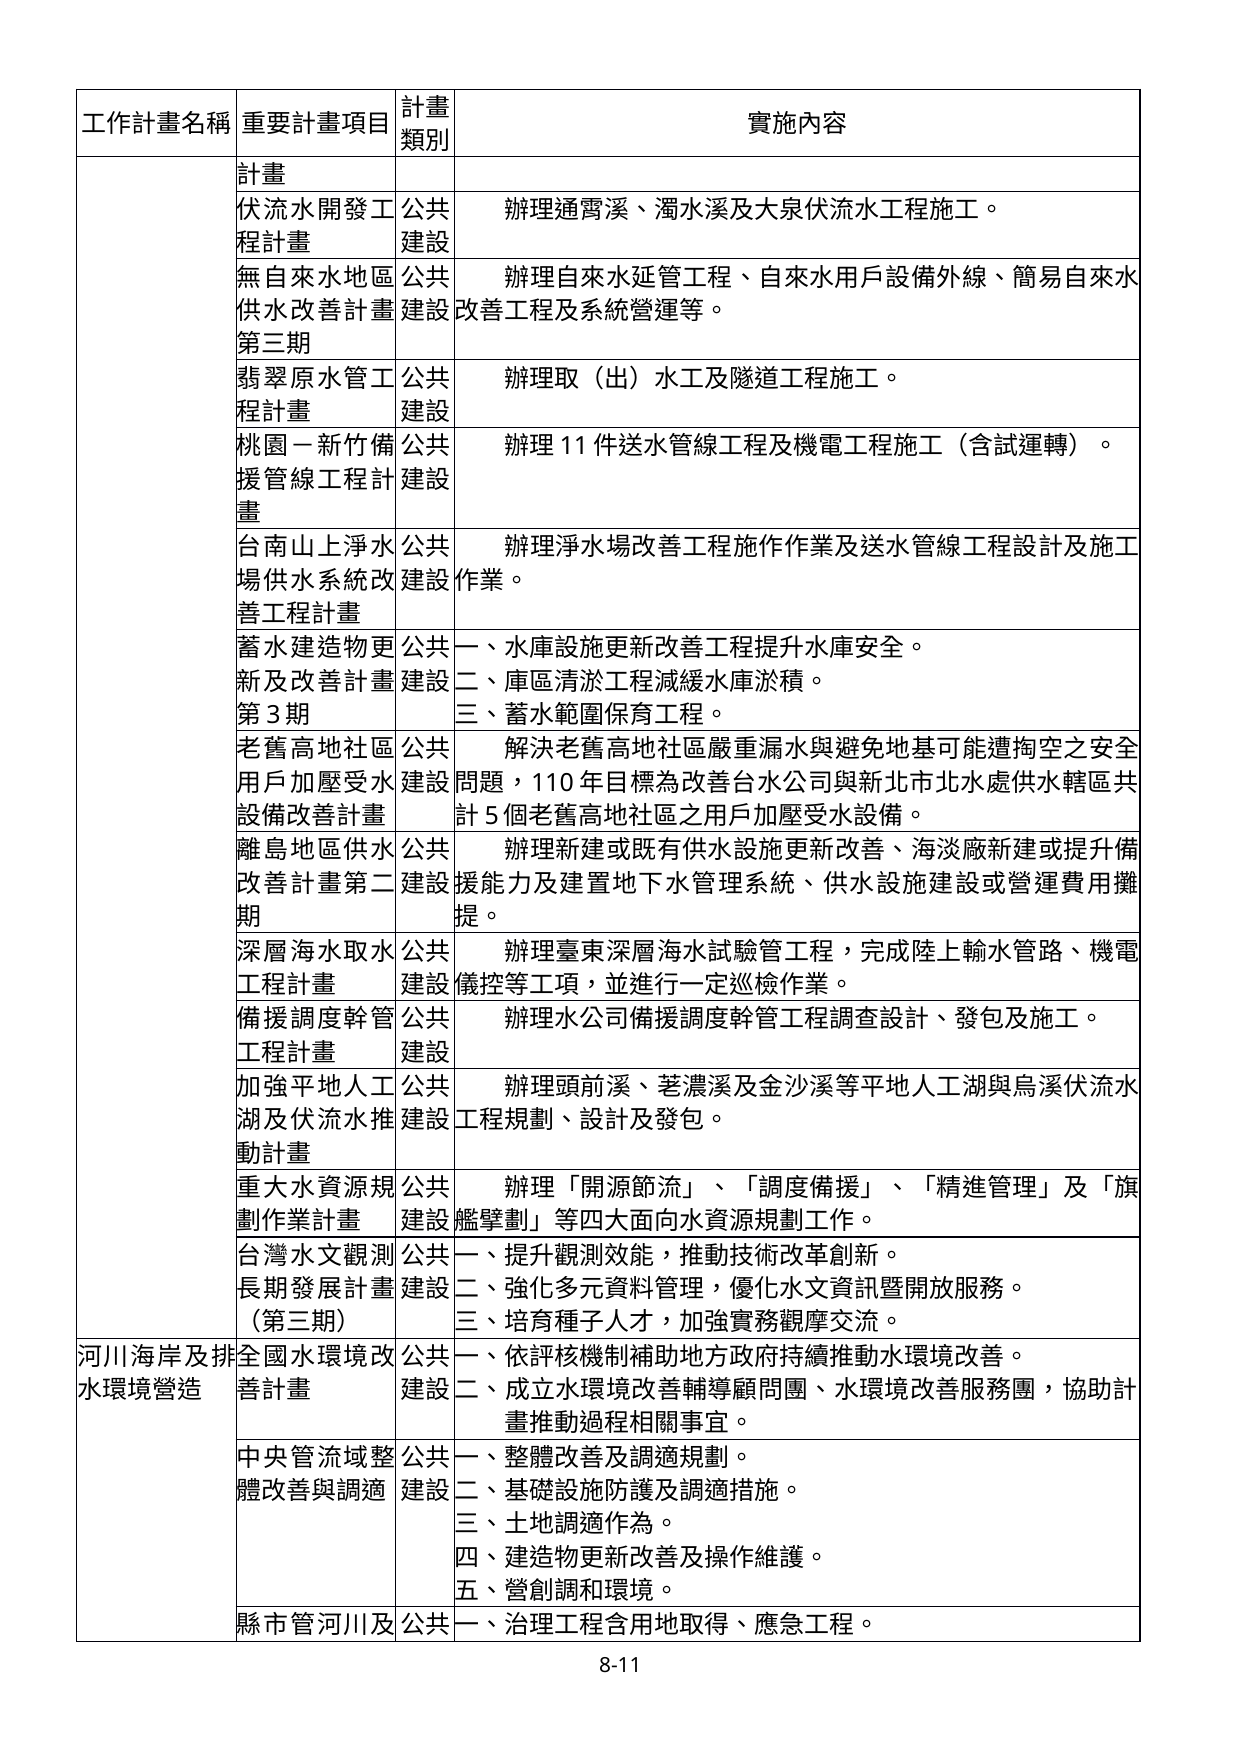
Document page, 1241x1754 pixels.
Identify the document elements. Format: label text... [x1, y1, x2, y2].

table_header 重要計畫項目 [237, 90, 395, 156]
table_cell [77, 157, 236, 1337]
table_cell 辦理水公司備援調度幹管工程調查設計、發包及施工。 [455, 1001, 1139, 1068]
table_cell 公共建設 [396, 428, 454, 528]
table_cell 一、治理工程含用地取得、應急工程。 [455, 1607, 1139, 1641]
table_cell 台南山上淨水場供水系統改善工程計畫 [237, 529, 395, 629]
table_cell 無自來水地區供水改善計畫第三期 [237, 259, 395, 359]
table_cell 公共建設 [396, 933, 454, 1000]
table_cell 縣市管河川及 [237, 1607, 395, 1641]
table_cell 公共建設 [396, 1170, 454, 1236]
table_cell 公共建設 [396, 259, 454, 359]
table_cell 伏流水開發工程計畫 [237, 192, 395, 258]
table_cell 辦理11件送水管線工程及機電工程施工（含試運轉）。 [455, 428, 1139, 528]
table_cell 計畫 [237, 157, 395, 191]
table_cell 辦理頭前溪、荖濃溪及金沙溪等平地人工湖與烏溪伏流水工程規劃、設計及發包。 [455, 1069, 1139, 1169]
table_cell 解決老舊高地社區嚴重漏水與避免地基可能遭掏空之安全問題，110年目標為改善台水公司與新北市北水處供水轄區共計5個老舊高地社區之用戶加壓受水設備。 [455, 731, 1139, 831]
table_cell 加強平地人工湖及伏流水推動計畫 [237, 1069, 395, 1169]
table_cell 一、整體改善及調適規劃。 二、基礎設施防護及調適措施。 三、土地調適作為。 四、建造物更新改善及操作維護。 五、營創調和環境。 [455, 1440, 1139, 1606]
table_cell 台灣水文觀測長期發展計畫（第三期） [237, 1238, 395, 1337]
table_cell 辦理自來水延管工程、自來水用戶設備外線、簡易自來水改善工程及系統營運等。 [455, 259, 1139, 359]
table_cell 公共建設 [396, 529, 454, 629]
table_cell 一、提升觀測效能，推動技術改革創新。 二、強化多元資料管理，優化水文資訊暨開放服務。 三、培育種子人才，加強實務觀摩交流。 [455, 1238, 1139, 1337]
table_cell 辦理新建或既有供水設施更新改善、海淡廠新建或提升備援能力及建置地下水管理系統、供水設施建設或營運費用攤提。 [455, 832, 1139, 932]
table_cell 翡翠原水管工程計畫 [237, 360, 395, 427]
table_cell 公共建設 [396, 192, 454, 258]
table_cell 辦理臺東深層海水試驗管工程，完成陸上輸水管路、機電儀控等工項，並進行一定巡檢作業。 [455, 933, 1139, 1000]
table_cell 公共建設 [396, 1440, 454, 1606]
table_header 實施內容 [455, 90, 1139, 156]
table_cell 老舊高地社區用戶加壓受水設備改善計畫 [237, 731, 395, 831]
table_cell 公共建設 [396, 1238, 454, 1337]
table_cell 一、依評核機制補助地方政府持續推動水環境改善。 二、成立水環境改善輔導顧問團、水環境改善服務團，協助計畫推動過程相關事宜。 [455, 1339, 1139, 1438]
table_cell 離島地區供水改善計畫第二期 [237, 832, 395, 932]
table_header 工作計畫名稱 [77, 90, 236, 156]
table_cell 全國水環境改善計畫 [237, 1339, 395, 1438]
table_cell 深層海水取水工程計畫 [237, 933, 395, 1000]
table_cell 蓄水建造物更新及改善計畫第3期 [237, 630, 395, 730]
table_cell 辦理「開源節流」、「調度備援」、「精進管理」及「旗艦擘劃」等四大面向水資源規劃工作。 [455, 1170, 1139, 1236]
table_cell [396, 157, 454, 191]
table_cell [455, 157, 1139, 191]
table_cell 辦理取（出）水工及隧道工程施工。 [455, 360, 1139, 427]
table_cell 備援調度幹管工程計畫 [237, 1001, 395, 1068]
table_header 計畫類別 [396, 90, 454, 156]
table_cell 公共建設 [396, 360, 454, 427]
table_cell 公共 [396, 1607, 454, 1641]
table_cell 辦理通霄溪、濁水溪及大泉伏流水工程施工。 [455, 192, 1139, 258]
table_cell 公共建設 [396, 630, 454, 730]
table_cell 公共建設 [396, 832, 454, 932]
table_cell 重大水資源規劃作業計畫 [237, 1170, 395, 1236]
table_cell 一、水庫設施更新改善工程提升水庫安全。 二、庫區清淤工程減緩水庫淤積。 三、蓄水範圍保育工程。 [455, 630, 1139, 730]
table_cell 公共建設 [396, 1069, 454, 1169]
table_cell 公共建設 [396, 1001, 454, 1068]
table_cell 公共建設 [396, 1339, 454, 1438]
table_cell 公共建設 [396, 731, 454, 831]
table_cell 中央管流域整體改善與調適 [237, 1440, 395, 1606]
table_cell 桃園－新竹備援管線工程計畫 [237, 428, 395, 528]
table_cell 辦理淨水場改善工程施作作業及送水管線工程設計及施工作業。 [455, 529, 1139, 629]
table_cell 河川海岸及排水環境營造 [77, 1339, 236, 1641]
